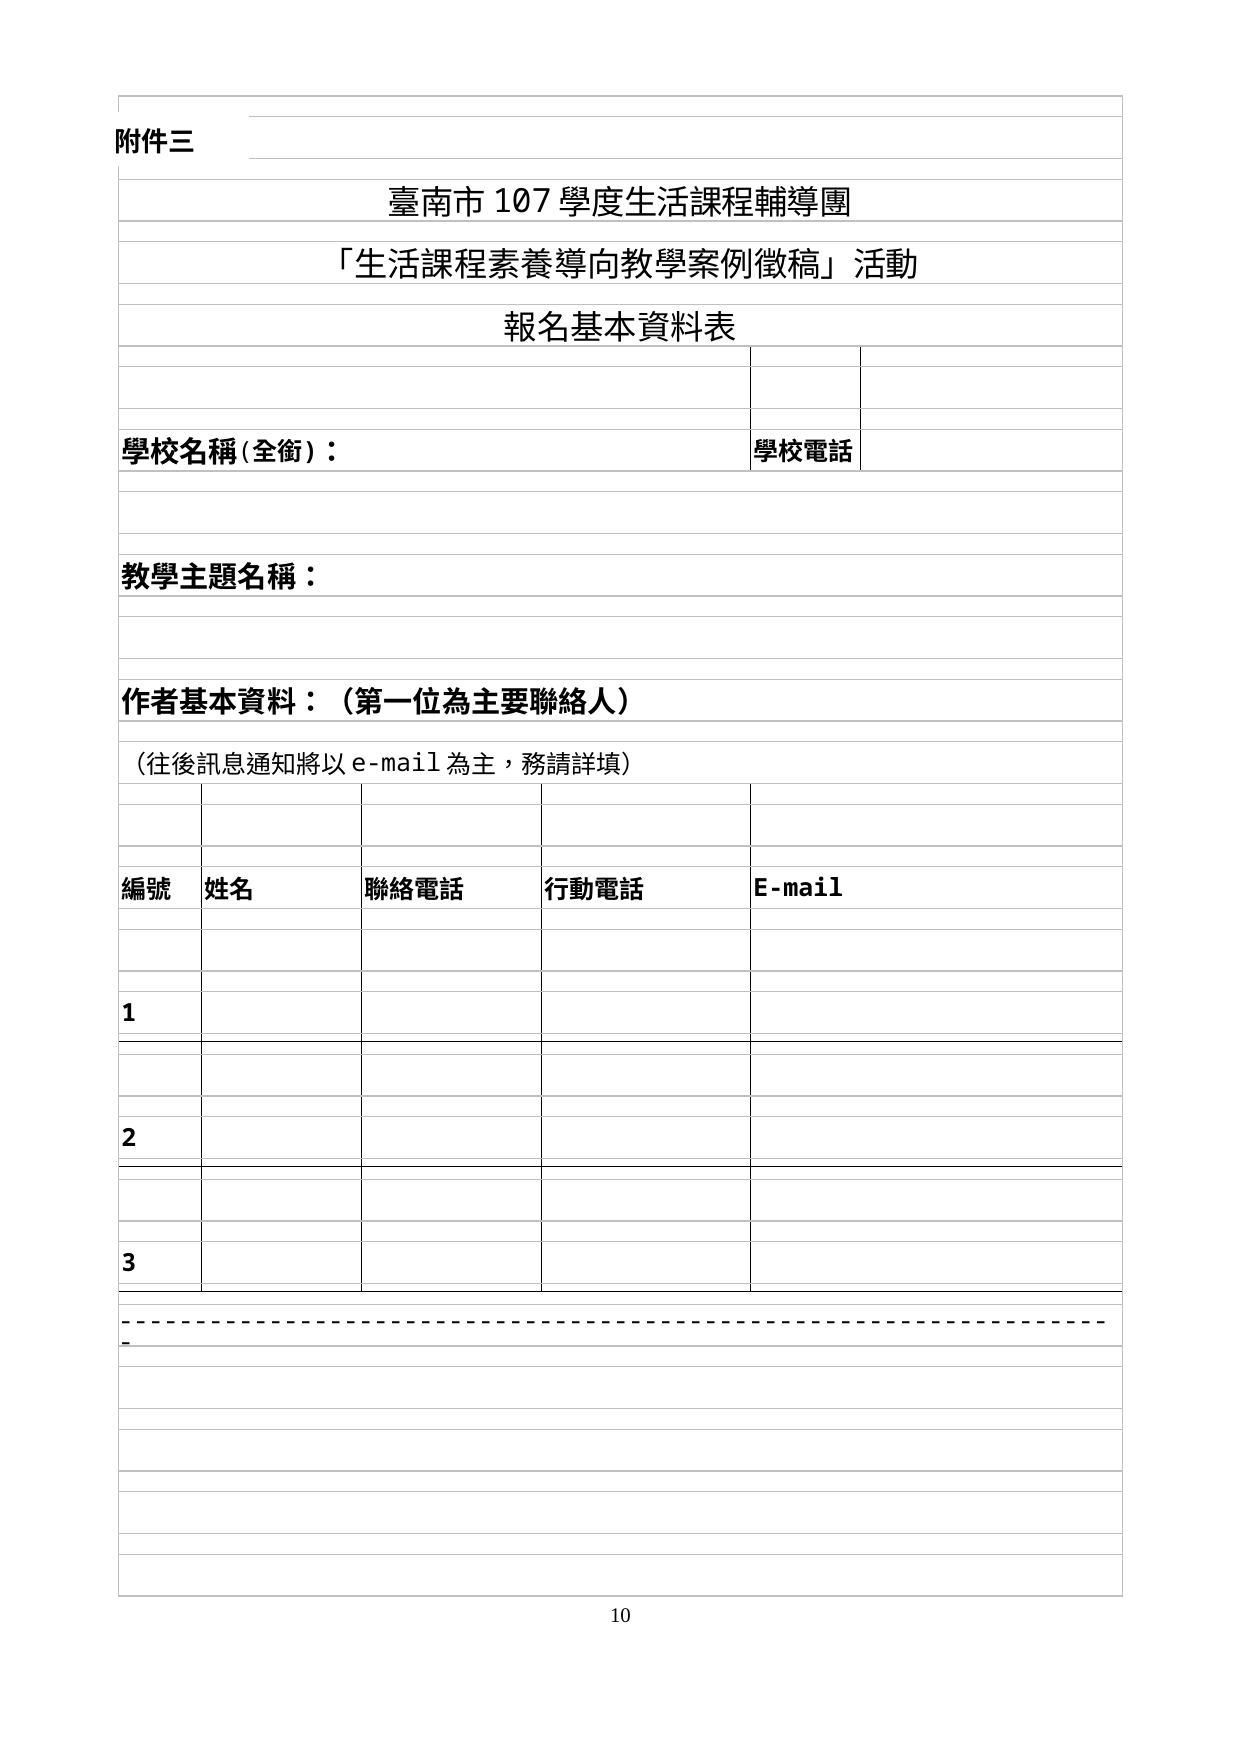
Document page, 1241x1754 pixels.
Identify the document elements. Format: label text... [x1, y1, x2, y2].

table_cell [751, 930, 1122, 970]
table_header [119, 409, 750, 429]
table_header [119, 367, 750, 408]
table_cell [362, 972, 541, 991]
table_cell [751, 1159, 1122, 1166]
table_cell [751, 784, 1122, 804]
table_cell [202, 1055, 361, 1095]
text 報名基本資料表 [119, 305, 1122, 345]
table_cell [362, 1242, 541, 1283]
table_cell [542, 1097, 750, 1116]
table_cell [119, 930, 201, 970]
text 「生活課程素養導向教學案例徵稿」活動 [119, 242, 1122, 283]
table_cell [202, 1097, 361, 1116]
table_cell 作者基本資料：（第一位為主要聯絡人） [119, 680, 1122, 720]
table_cell 2 [119, 1117, 201, 1158]
table_cell [119, 909, 201, 929]
text 臺南市107學度生活課程輔導團 [119, 180, 1122, 220]
table_cell [119, 972, 201, 991]
table_cell [119, 1055, 201, 1095]
table_cell [542, 1117, 750, 1158]
table_cell 3 [119, 1242, 201, 1283]
table_cell [542, 1222, 750, 1241]
table_cell [542, 909, 750, 929]
table_cell 1 [119, 992, 201, 1033]
table_cell E-mail [751, 867, 1122, 908]
table_cell [542, 1284, 750, 1291]
table_cell [202, 1117, 361, 1158]
table_cell [751, 909, 1122, 929]
table_cell [119, 805, 201, 845]
table_header [751, 409, 860, 429]
table_cell [119, 847, 201, 866]
table_cell [202, 1180, 361, 1220]
table_cell [119, 1034, 201, 1041]
table_cell 姓名 [202, 867, 361, 908]
table_cell [542, 992, 750, 1033]
table_cell [542, 1242, 750, 1283]
table_cell [751, 1042, 1122, 1054]
table_cell [119, 1167, 201, 1179]
table_cell 教學主題名稱： [119, 555, 1122, 595]
table_cell [751, 1167, 1122, 1179]
table_cell [202, 1242, 361, 1283]
table_header [119, 347, 750, 366]
table_header [751, 367, 860, 408]
text [119, 222, 1122, 241]
table_cell [751, 1097, 1122, 1116]
table_cell [362, 805, 541, 845]
table_cell [542, 805, 750, 845]
table_cell [202, 909, 361, 929]
table_cell [119, 659, 1122, 679]
table_cell [362, 1055, 541, 1095]
table_cell [119, 1042, 201, 1054]
table_cell 編號 [119, 867, 201, 908]
table_cell [542, 784, 750, 804]
text ------------------------------------------------------------------- [119, 1292, 1122, 1304]
table_cell [542, 972, 750, 991]
text ------------------------------------------------------------------- [119, 1305, 1122, 1345]
table_cell [542, 1055, 750, 1095]
table_cell [362, 992, 541, 1033]
table_cell [202, 930, 361, 970]
table_cell [542, 847, 750, 866]
table_header 學校名稱(全銜)： [119, 430, 750, 470]
table_cell [362, 909, 541, 929]
table_cell [362, 1222, 541, 1241]
table_cell [751, 992, 1122, 1033]
table_cell [362, 1034, 541, 1041]
table_header [751, 347, 860, 366]
table_cell [119, 597, 1122, 616]
table_cell [751, 805, 1122, 845]
table_header [861, 409, 1122, 429]
table_cell [202, 1222, 361, 1241]
table_cell [542, 1042, 750, 1054]
table_cell [362, 1117, 541, 1158]
table_cell [119, 722, 1122, 741]
table_cell [362, 1042, 541, 1054]
table_cell [751, 1034, 1122, 1041]
table_cell [202, 992, 361, 1033]
table_cell [119, 1159, 201, 1166]
table_cell [119, 1284, 201, 1291]
table_cell [119, 617, 1122, 658]
table_cell [751, 1055, 1122, 1095]
text 附件三 [114, 120, 234, 158]
table_cell [119, 784, 201, 804]
table_cell [751, 972, 1122, 991]
table_cell [751, 1117, 1122, 1158]
table_cell [542, 1034, 750, 1041]
table_cell 行動電話 [542, 867, 750, 908]
table_cell [119, 492, 1122, 533]
table_header 學校電話 [751, 430, 860, 470]
text [99, 112, 1122, 179]
table_cell [119, 1097, 201, 1116]
table_cell [119, 1222, 201, 1241]
table_cell [202, 1159, 361, 1166]
table_header [861, 430, 1122, 470]
table_header [861, 367, 1122, 408]
table_cell [119, 472, 1122, 491]
table_cell [362, 1180, 541, 1220]
table_cell [751, 1180, 1122, 1220]
table_cell [362, 847, 541, 866]
table_cell [751, 847, 1122, 866]
table_cell [119, 1180, 201, 1220]
table_cell [202, 805, 361, 845]
text ------------------------------------------------------------------- [119, 1347, 1122, 1354]
table_cell [542, 1159, 750, 1166]
table_cell [119, 534, 1122, 554]
table_header [861, 347, 1122, 366]
table_cell [202, 847, 361, 866]
table_cell [362, 1159, 541, 1166]
table_cell [542, 930, 750, 970]
table_cell 聯絡電話 [362, 867, 541, 908]
table_cell [202, 1167, 361, 1179]
table_cell [542, 1167, 750, 1179]
table_cell [202, 784, 361, 804]
table_cell [202, 972, 361, 991]
table_cell [751, 1242, 1122, 1283]
table_cell [362, 1167, 541, 1179]
table_cell [542, 1180, 750, 1220]
text [119, 284, 1122, 304]
table_cell [751, 1284, 1122, 1291]
table_cell [362, 930, 541, 970]
table_cell [202, 1042, 361, 1054]
table_cell [362, 1284, 541, 1291]
table_cell [202, 1034, 361, 1041]
table_cell [362, 1097, 541, 1116]
table_cell （往後訊息通知將以e-mail為主，務請詳填） [119, 742, 1122, 783]
table_cell [362, 784, 541, 804]
table_cell [751, 1222, 1122, 1241]
table_cell [202, 1284, 361, 1291]
